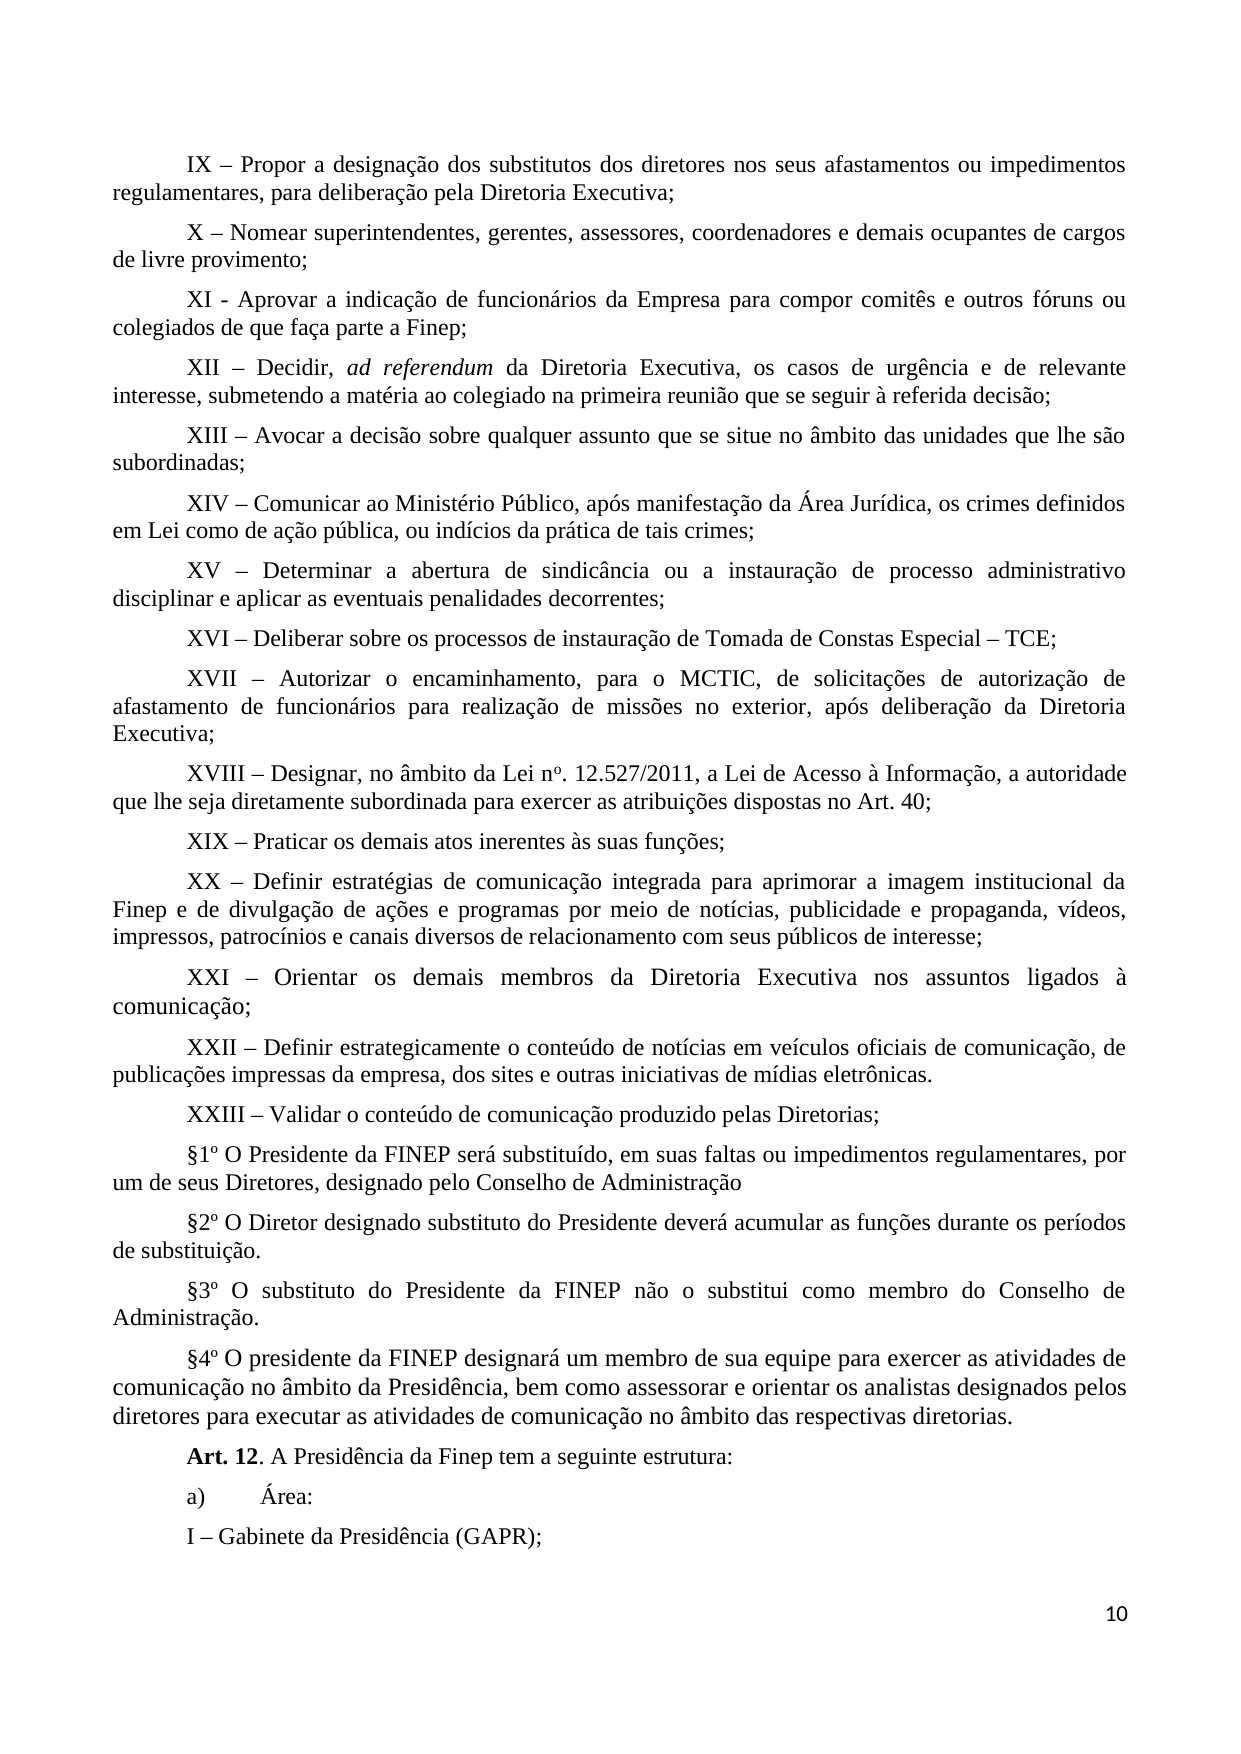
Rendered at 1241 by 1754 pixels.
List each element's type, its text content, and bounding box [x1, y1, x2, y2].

text XXIII – Validar o conteúdo de comunicação produzido pelas Diretorias; [112, 1100, 1128, 1128]
text XVI – Deliberar sobre os processos de instauração de Tomada de Constas Especial – TCE; [112, 624, 1128, 652]
text IX – Propor a designação dos substitutos dos diretores nos seus afastamentos ou impedimentos regulamentares, para deliberação pela Diretoria Executiva; [112, 150, 1128, 205]
text Art. 12. A Presidência da Finep tem a seguinte estrutura: [112, 1442, 1128, 1470]
text XVIII – Designar, no âmbito da Lei no. 12.527/2011, a Lei de Acesso à Informação, a autoridade que lhe seja diretamente subordinada para exercer as atribuições dispostas no Art. 40; [112, 759, 1128, 814]
text XIX – Praticar os demais atos inerentes às suas funções; [112, 827, 1128, 855]
text I – Gabinete da Presidência (GAPR); [112, 1522, 1128, 1550]
text §3º O substituto do Presidente da FINEP não o substitui como membro do Conselho de Administração. [112, 1276, 1128, 1331]
text XXII – Definir estrategicamente o conteúdo de notícias em veículos oficiais de comunicação, de publicações impressas da empresa, dos sites e outras iniciativas de mídias eletrônicas. [112, 1032, 1128, 1088]
text XII – Decidir, ad referendum da Diretoria Executiva, os casos de urgência e de relevante interesse, submetendo a matéria ao colegiado na primeira reunião que se seguir à referida decisão; [112, 353, 1128, 408]
text XIII – Avocar a decisão sobre qualquer assunto que se situe no âmbito das unidades que lhe são subordinadas; [112, 421, 1128, 476]
text X – Nomear superintendentes, gerentes, assessores, coordenadores e demais ocupantes de cargos de livre provimento; [112, 218, 1128, 273]
text XI - Aprovar a indicação de funcionários da Empresa para compor comitês e outros fóruns ou colegiados de que faça parte a Finep; [112, 285, 1128, 341]
text §4º O presidente da FINEP designará um membro de sua equipe para exercer as atividades de comunicação no âmbito da Presidência, bem como assessorar e orientar os analistas designados pelos diretores para executar as atividades de comunicação no âmbito das respectivas diretorias. [112, 1343, 1128, 1430]
text XV – Determinar a abertura de sindicância ou a instauração de processo administrativo disciplinar e aplicar as eventuais penalidades decorrentes; [112, 556, 1128, 611]
text XIV – Comunicar ao Ministério Público, após manifestação da Área Jurídica, os crimes definidos em Lei como de ação pública, ou indícios da prática de tais crimes; [112, 488, 1128, 544]
text §1º O Presidente da FINEP será substituído, em suas faltas ou impedimentos regulamentares, por um de seus Diretores, designado pelo Conselho de Administração [112, 1140, 1128, 1196]
text XXI – Orientar os demais membros da Diretoria Executiva nos assuntos ligados à comunicação; [112, 962, 1128, 1020]
text XVII – Autorizar o encaminhamento, para o MCTIC, de solicitações de autorização de afastamento de funcionários para realização de missões no exterior, após deliberação da Diretoria Executiva; [112, 664, 1128, 747]
text §2º O Diretor designado substituto do Presidente deverá acumular as funções durante os períodos de substituição. [112, 1208, 1128, 1263]
list Área: [112, 1482, 1128, 1510]
text XX – Definir estratégias de comunicação integrada para aprimorar a imagem institucional da Finep e de divulgação de ações e programas por meio de notícias, publicidade e propaganda, vídeos, impressos, patrocínios e canais diversos de relacionamento com seus públicos de interesse; [112, 867, 1128, 950]
